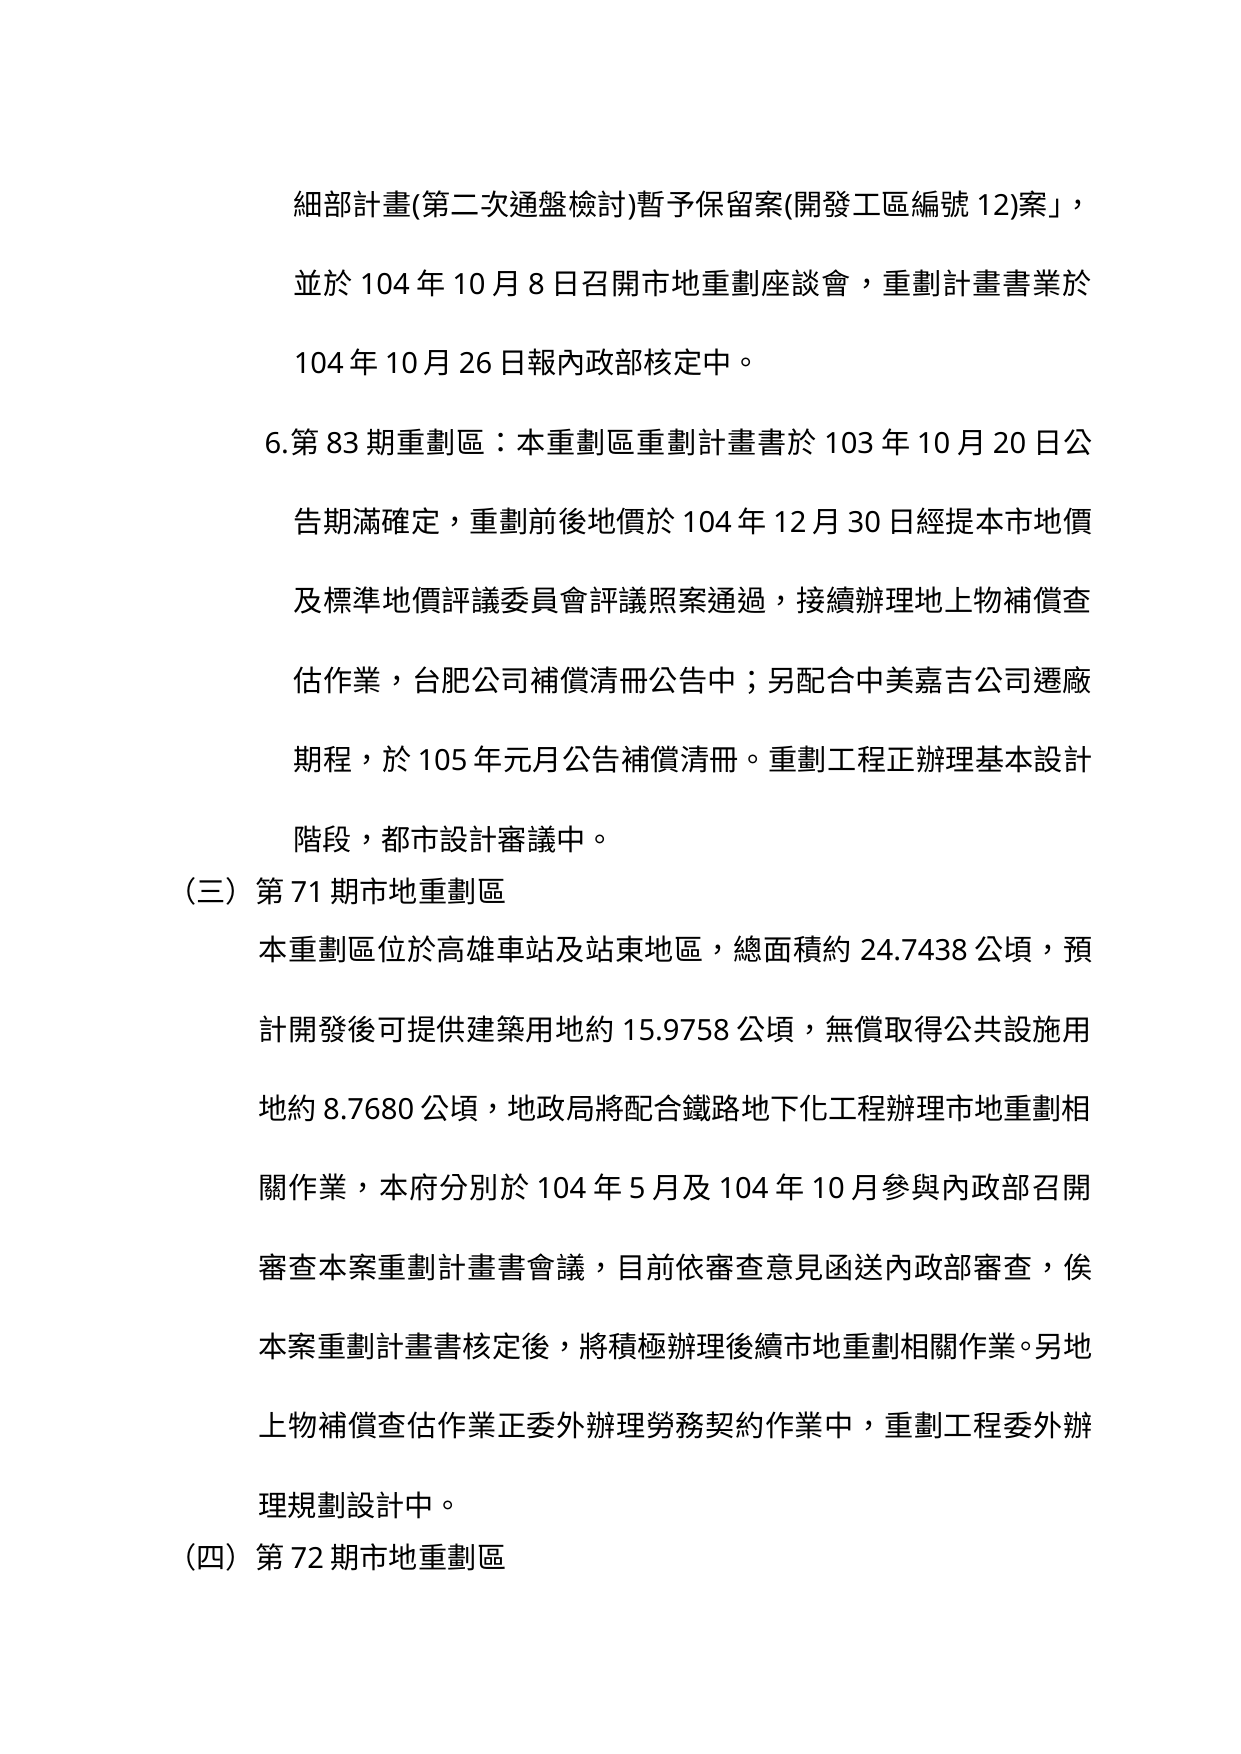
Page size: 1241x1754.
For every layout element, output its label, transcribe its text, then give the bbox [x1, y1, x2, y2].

text 細部計畫(第二次通盤檢討)暫予保留案(開發工區編號12)案」，並於104年10月8日召開市地重劃座談會，重劃計畫書業於104年10月26日報內政部核定中。 [264, 163, 1092, 401]
text （三）第71期市地重劃區 [167, 877, 1092, 908]
text （四）第72期市地重劃區 [167, 1543, 1092, 1574]
text 6.第83期重劃區：本重劃區重劃計畫書於103年10月20日公告期滿確定，重劃前後地價於104年12月30日經提本市地價及標準地價評議委員會評議照案通過，接續辦理地上物補償查估作業，台肥公司補償清冊公告中；另配合中美嘉吉公司遷廠期程，於105年元月公告補償清冊。重劃工程正辦理基本設計階段，都市設計審議中。 [264, 401, 1092, 877]
text 本重劃區位於高雄車站及站東地區，總面積約24.7438公頃，預計開發後可提供建築用地約15.9758公頃，無償取得公共設施用地約8.7680公頃，地政局將配合鐵路地下化工程辦理市地重劃相關作業，本府分別於104年5月及104年10月參與內政部召開審查本案重劃計畫書會議，目前依審查意見函送內政部審查，俟本案重劃計畫書核定後，將積極辦理後續市地重劃相關作業。另地上物補償查估作業正委外辦理勞務契約作業中，重劃工程委外辦理規劃設計中。 [258, 908, 1092, 1543]
